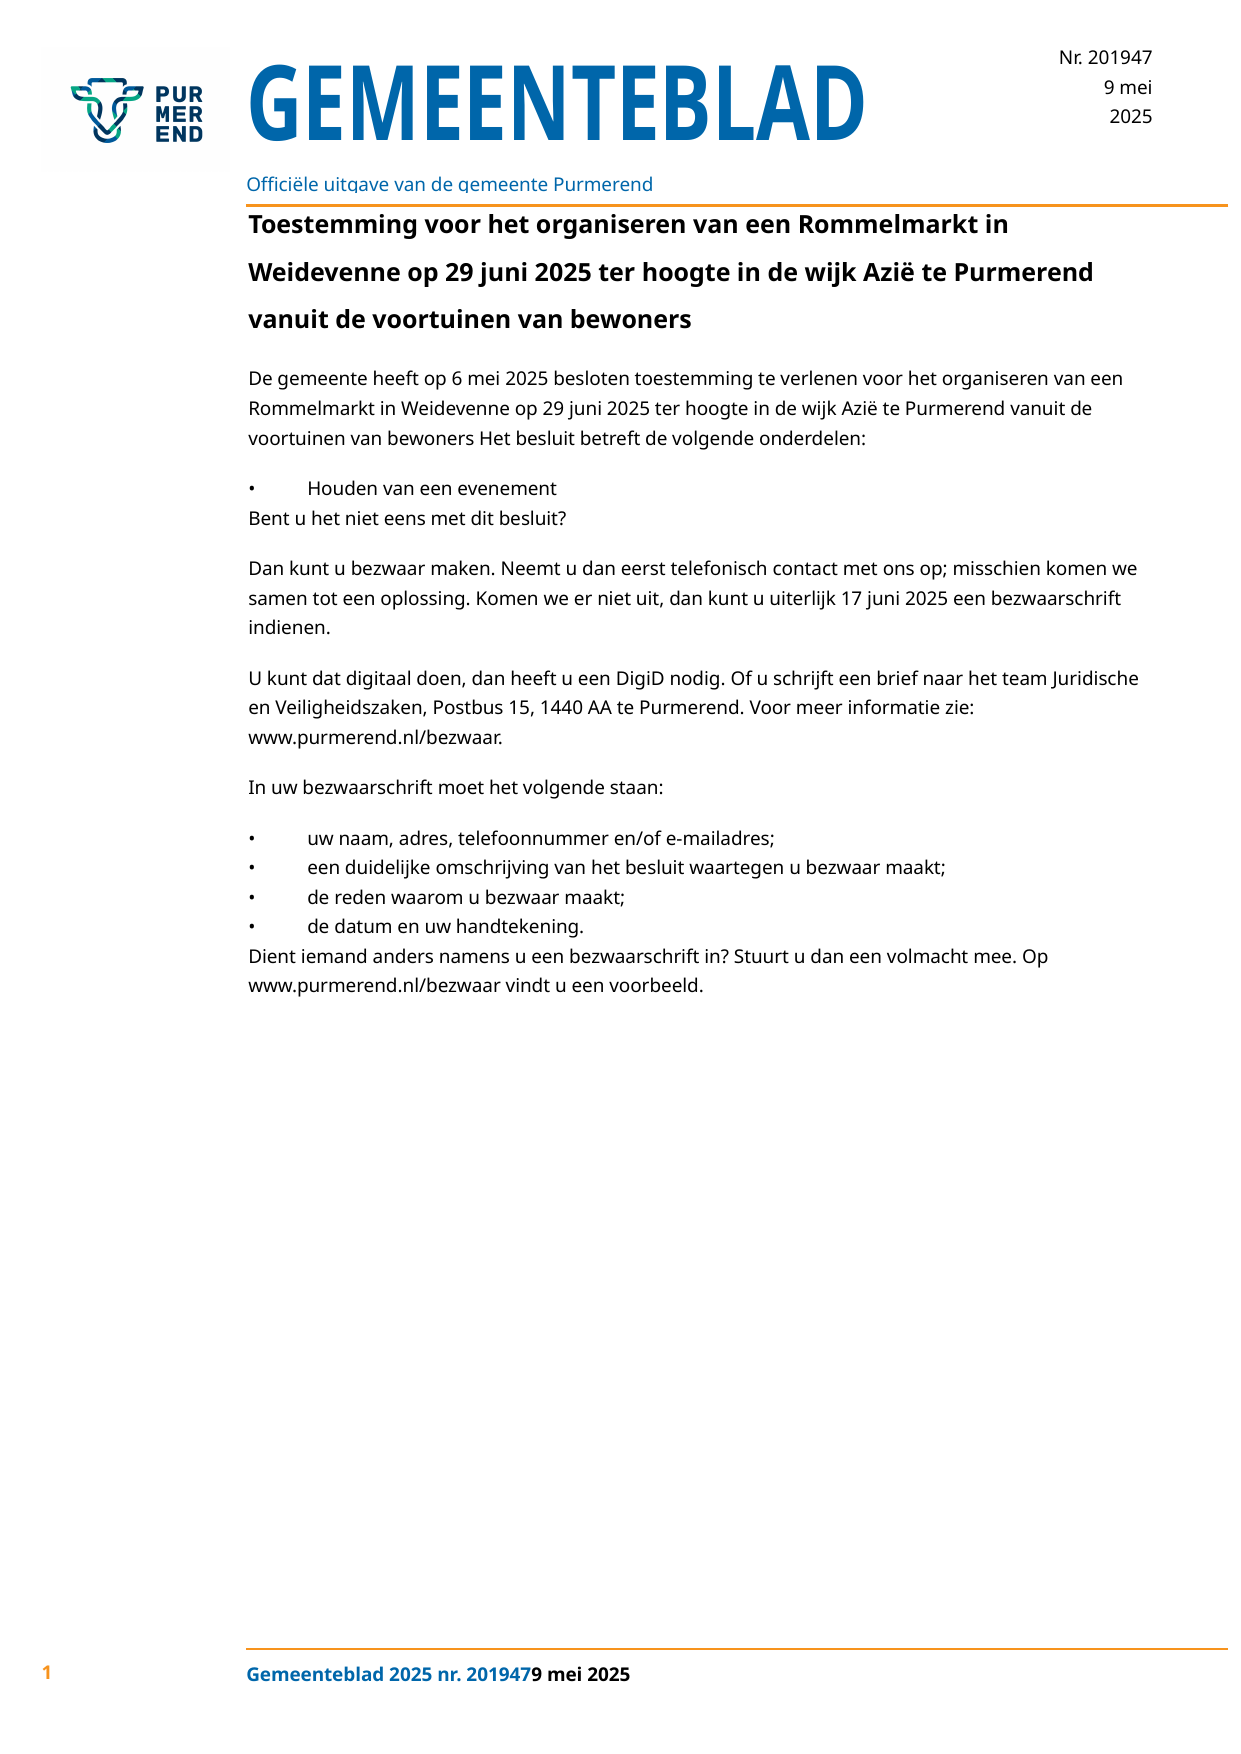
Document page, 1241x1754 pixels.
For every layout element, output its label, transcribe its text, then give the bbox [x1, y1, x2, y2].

list een duidelijke omschrijving van het besluit waartegen u bezwaar maakt; [248, 854, 1152, 880]
text In uw bezwaarschrift moet het volgende staan: [248, 774, 1152, 800]
text Toestemming voor het organiseren van een Rommelmarkt in Weidevenne op 29 juni 2025 ter hoogte in de wijk Azië te Purmerend vanuit de voortuinen van bewoners [248, 207, 1152, 336]
text U kunt dat digitaal doen, dan heeft u een DigiD nodig. Of u schrijft een brief naar het team Juridische en Veiligheidszaken, Postbus 15, 1440 AA te Purmerend. Voor meer informatie zie: www.purmerend.nl/bezwaar. [248, 665, 1152, 749]
list uw naam, adres, telefoonnummer en/of e-mailadres; [248, 825, 1152, 850]
list de reden waarom u bezwaar maakt; [248, 884, 1152, 909]
picture [41, 47, 231, 172]
list de datum en uw handtekening. [248, 913, 1152, 939]
text De gemeente heeft op 6 mei 2025 besloten toestemming te verlenen voor het organiseren van een Rommelmarkt in Weidevenne op 29 juni 2025 ter hoogte in de wijk Azië te Purmerend vanuit de voortuinen van bewoners Het besluit betreft de volgende onderdelen: [248, 366, 1152, 450]
text Bent u het niet eens met dit besluit? [248, 505, 1152, 530]
text Dient iemand anders namens u een bezwaarschrift in? Stuurt u dan een volmacht mee. Op www.purmerend.nl/bezwaar vindt u een voorbeeld. [248, 943, 1152, 998]
text Dan kunt u bezwaar maken. Neemt u dan eerst telefonisch contact met ons op; misschien komen we samen tot een oplossing. Komen we er niet uit, dan kunt u uiterlijk 17 juni 2025 een bezwaarschrift indienen. [248, 555, 1152, 640]
list Houden van een evenement [248, 475, 1152, 501]
